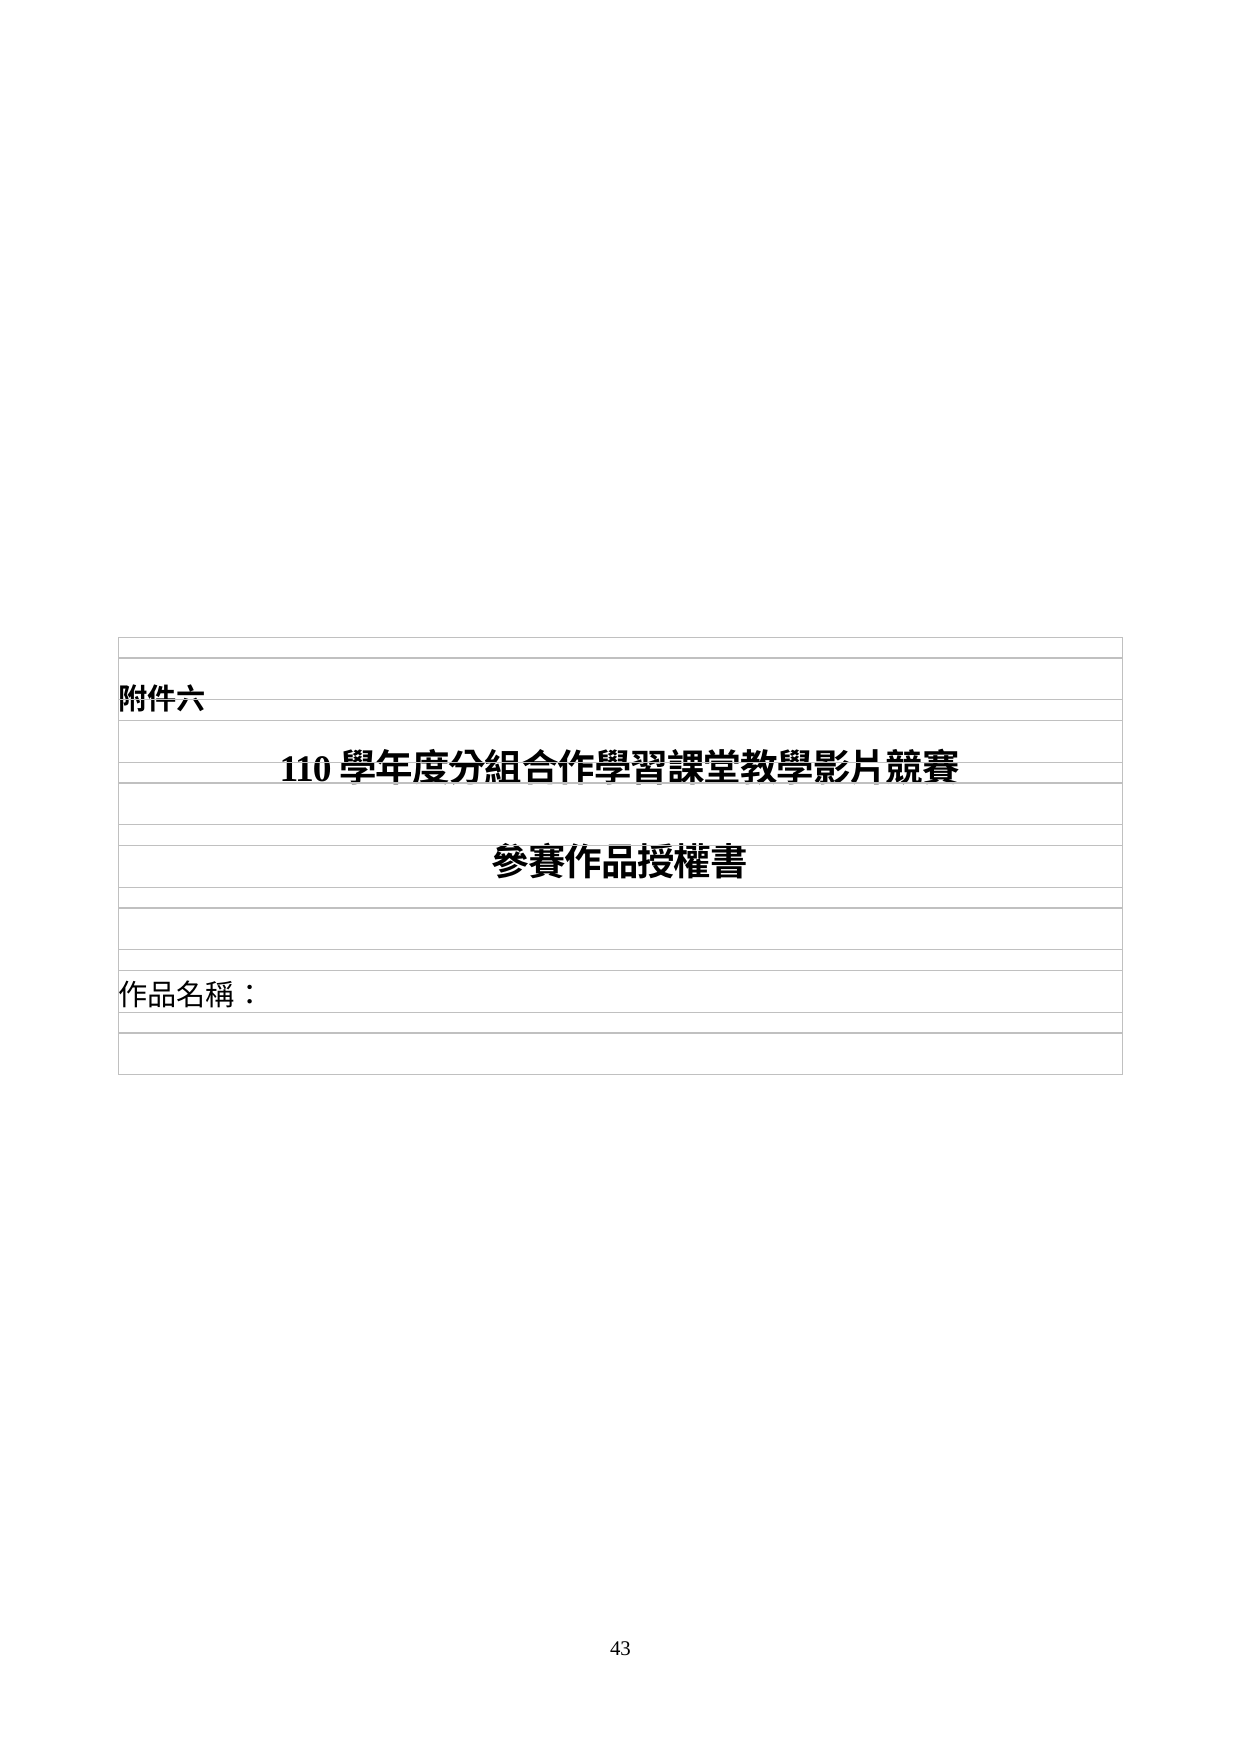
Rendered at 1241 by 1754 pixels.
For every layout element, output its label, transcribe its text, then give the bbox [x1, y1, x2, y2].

text 110學年度分組合作學習課堂教學影片競賽 [724, 763, 751, 782]
text 附件六 [119, 700, 1122, 718]
text 參賽作品授權書 [119, 846, 1122, 886]
text 110學年度分組合作學習課堂教學影片競賽 [860, 763, 933, 782]
text [119, 832, 1122, 845]
text 110學年度分組合作學習課堂教學影片競賽 [119, 738, 1122, 762]
text 110學年度分組合作學習課堂教學影片競賽 [119, 763, 393, 782]
text 110學年度分組合作學習課堂教學影片競賽 [119, 784, 1122, 792]
text [119, 926, 1122, 949]
text 作品名稱： [119, 971, 1122, 1012]
text 附件六 [119, 659, 1122, 699]
text [119, 950, 1122, 970]
text 110學年度分組合作學習課堂教學影片競賽 [477, 763, 502, 782]
text 110學年度分組合作學習課堂教學影片競賽 [583, 763, 646, 782]
text 110學年度分組合作學習課堂教學影片競賽 [770, 763, 856, 782]
text 110學年度分組合作學習課堂教學影片競賽 [418, 763, 462, 782]
text 110學年度分組合作學習課堂教學影片競賽 [695, 763, 719, 782]
text 110學年度分組合作學習課堂教學影片競賽 [949, 763, 1122, 782]
text 110學年度分組合作學習課堂教學影片競賽 [647, 763, 690, 782]
text 110學年度分組合作學習課堂教學影片競賽 [518, 763, 563, 782]
